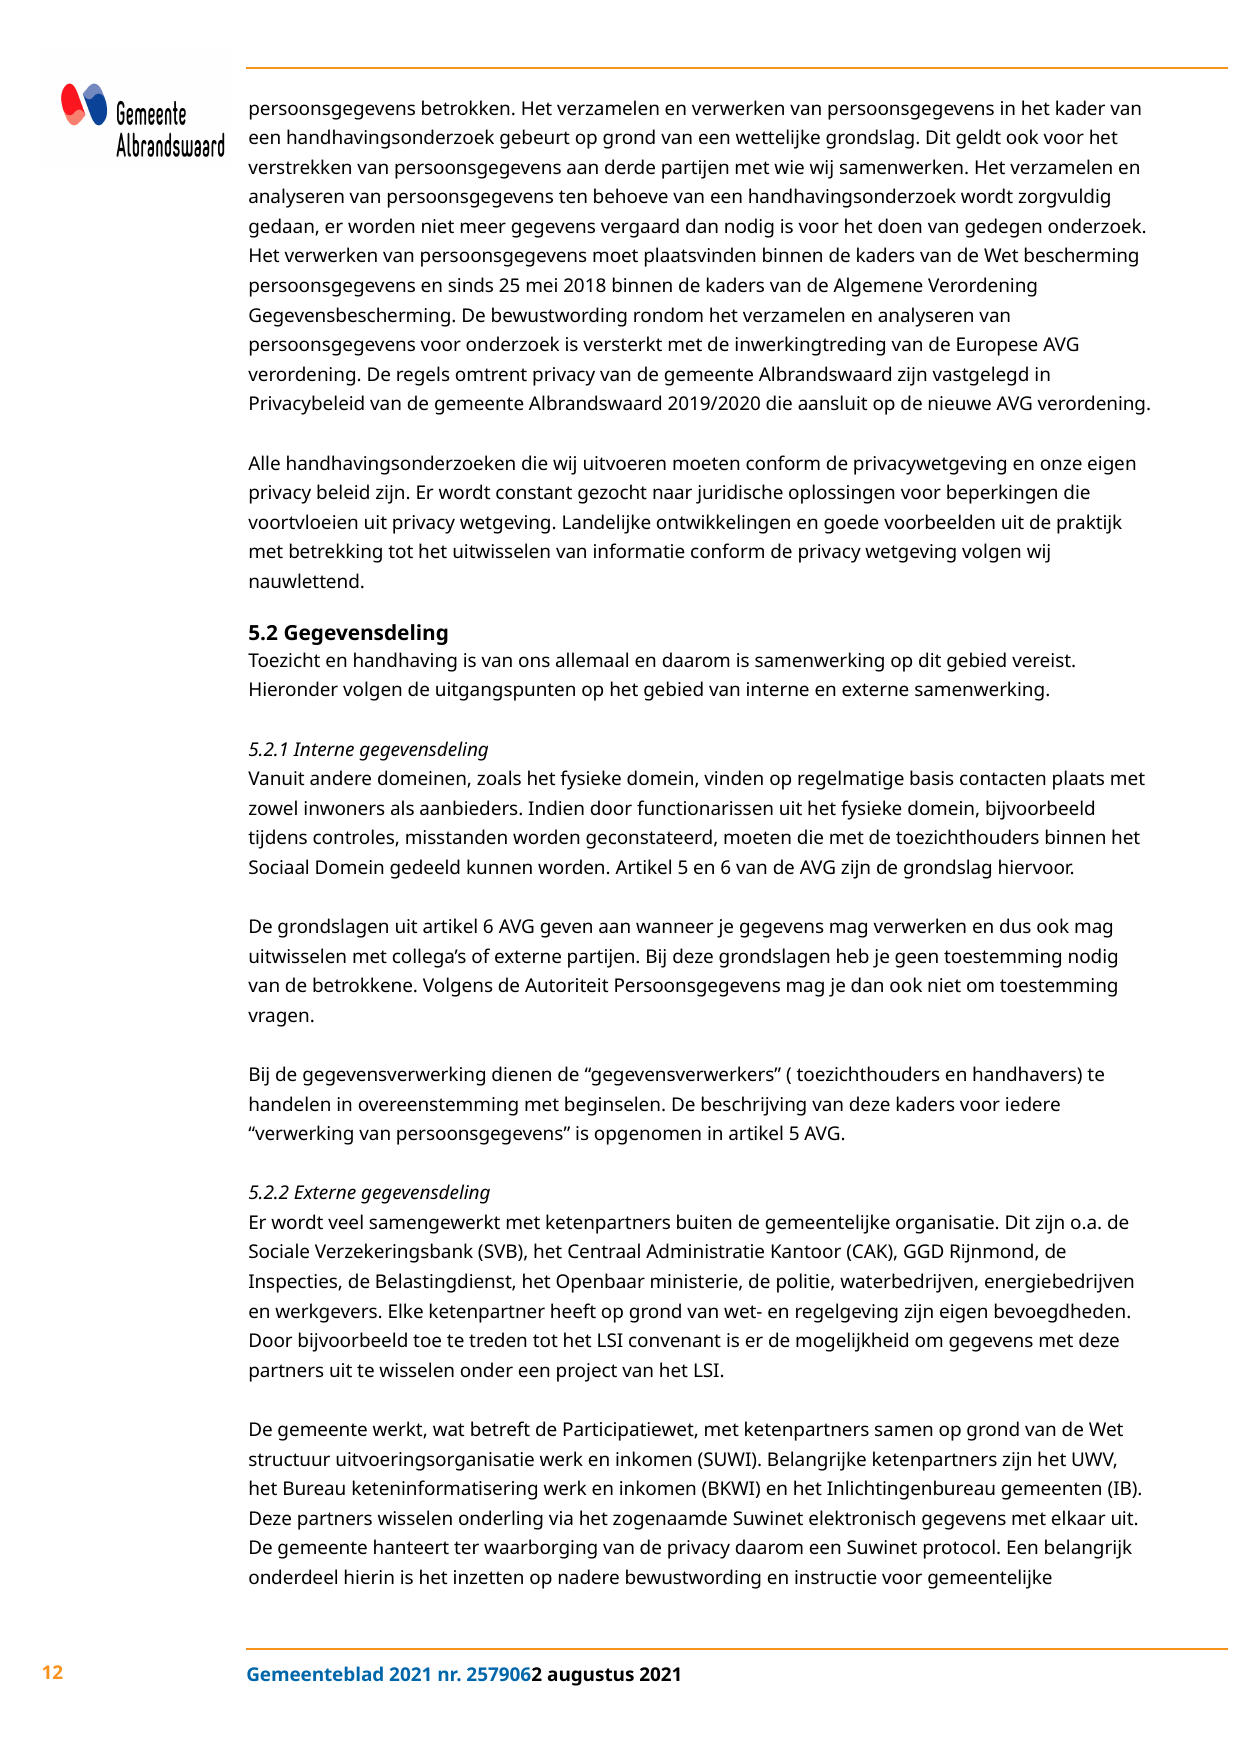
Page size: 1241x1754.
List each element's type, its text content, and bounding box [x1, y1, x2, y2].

text De grondslagen uit artikel 6 AVG geven aan wanneer je gegevens mag verwerken en dus ook mag uitwisselen met collega’s of externe partijen. Bij deze grondslagen heb je geen toestemming nodig van de betrokkene. Volgens de Autoriteit Persoonsgegevens mag je dan ook niet om toestemming vragen. [248, 913, 1152, 1028]
text Vanuit andere domeinen, zoals het fysieke domein, vinden op regelmatige basis contacten plaats met zowel inwoners als aanbieders. Indien door functionarissen uit het fysieke domein, bijvoorbeeld tijdens controles, misstanden worden geconstateerd, moeten die met de toezichthouders binnen het Sociaal Domein gedeeld kunnen worden. Artikel 5 en 6 van de AVG zijn de grondslag hiervoor. [248, 765, 1152, 880]
text Bij de gegevensverwerking dienen de “gegevensverwerkers” ( toezichthouders en handhavers) te handelen in overeenstemming met beginselen. De beschrijving van deze kaders voor iedere “verwerking van persoonsgegevens” is opgenomen in artikel 5 AVG. [248, 1061, 1152, 1146]
text De gemeente werkt, wat betreft de Participatiewet, met ketenpartners samen op grond van de Wet structuur uitvoeringsorganisatie werk en inkomen (SUWI). Belangrijke ketenpartners zijn het UWV, het Bureau keteninformatisering werk en inkomen (BKWI) en het Inlichtingenbureau gemeenten (IB). Deze partners wisselen onderling via het zogenaamde Suwinet elektronisch gegevens met elkaar uit. De gemeente hanteert ter waarborging van de privacy daarom een Suwinet protocol. Een belangrijk onderdeel hierin is het inzetten op nadere bewustwording en instructie voor gemeentelijke [248, 1416, 1152, 1590]
text 5.2 Gegevensdeling [248, 618, 1152, 647]
text Toezicht en handhaving is van ons allemaal en daarom is samenwerking op dit gebied vereist. Hieronder volgen de uitgangspunten op het gebied van interne en externe samenwerking. [248, 647, 1152, 702]
text 5.2.1 Interne gegevensdeling [248, 736, 1152, 761]
text persoonsgegevens betrokken. Het verzamelen en verwerken van persoonsgegevens in het kader van een handhavingsonderzoek gebeurt op grond van een wettelijke grondslag. Dit geldt ook voor het verstrekken van persoonsgegevens aan derde partijen met wie wij samenwerken. Het verzamelen en analyseren van persoonsgegevens ten behoeve van een handhavingsonderzoek wordt zorgvuldig gedaan, er worden niet meer gegevens vergaard dan nodig is voor het doen van gedegen onderzoek. Het verwerken van persoonsgegevens moet plaatsvinden binnen de kaders van de Wet bescherming persoonsgegevens en sinds 25 mei 2018 binnen de kaders van de Algemene Verordening Gegevensbescherming. De bewustwording rondom het verzamelen en analyseren van persoonsgegevens voor onderzoek is versterkt met de inwerkingtreding van de Europese AVG verordening. De regels omtrent privacy van de gemeente Albrandswaard zijn vastgelegd in Privacybeleid van de gemeente Albrandswaard 2019/2020 die aansluit op de nieuwe AVG verordening. [248, 95, 1152, 416]
text 5.2.2 Externe gegevensdeling [248, 1179, 1152, 1205]
text Er wordt veel samengewerkt met ketenpartners buiten de gemeentelijke organisatie. Dit zijn o.a. de Sociale Verzekeringsbank (SVB), het Centraal Administratie Kantoor (CAK), GGD Rijnmond, de Inspecties, de Belastingdienst, het Openbaar ministerie, de politie, waterbedrijven, energiebedrijven en werkgevers. Elke ketenpartner heeft op grond van wet- en regelgeving zijn eigen bevoegdheden. Door bijvoorbeeld toe te treden tot het LSI convenant is er de mogelijkheid om gegevens met deze partners uit te wisselen onder een project van het LSI. [248, 1209, 1152, 1383]
picture [41, 47, 231, 172]
text Alle handhavingsonderzoeken die wij uitvoeren moeten conform de privacywetgeving en onze eigen privacy beleid zijn. Er wordt constant gezocht naar juridische oplossingen voor beperkingen die voortvloeien uit privacy wetgeving. Landelijke ontwikkelingen en goede voorbeelden uit de praktijk met betrekking tot het uitwisselen van informatie conform de privacy wetgeving volgen wij nauwlettend. [248, 450, 1152, 594]
